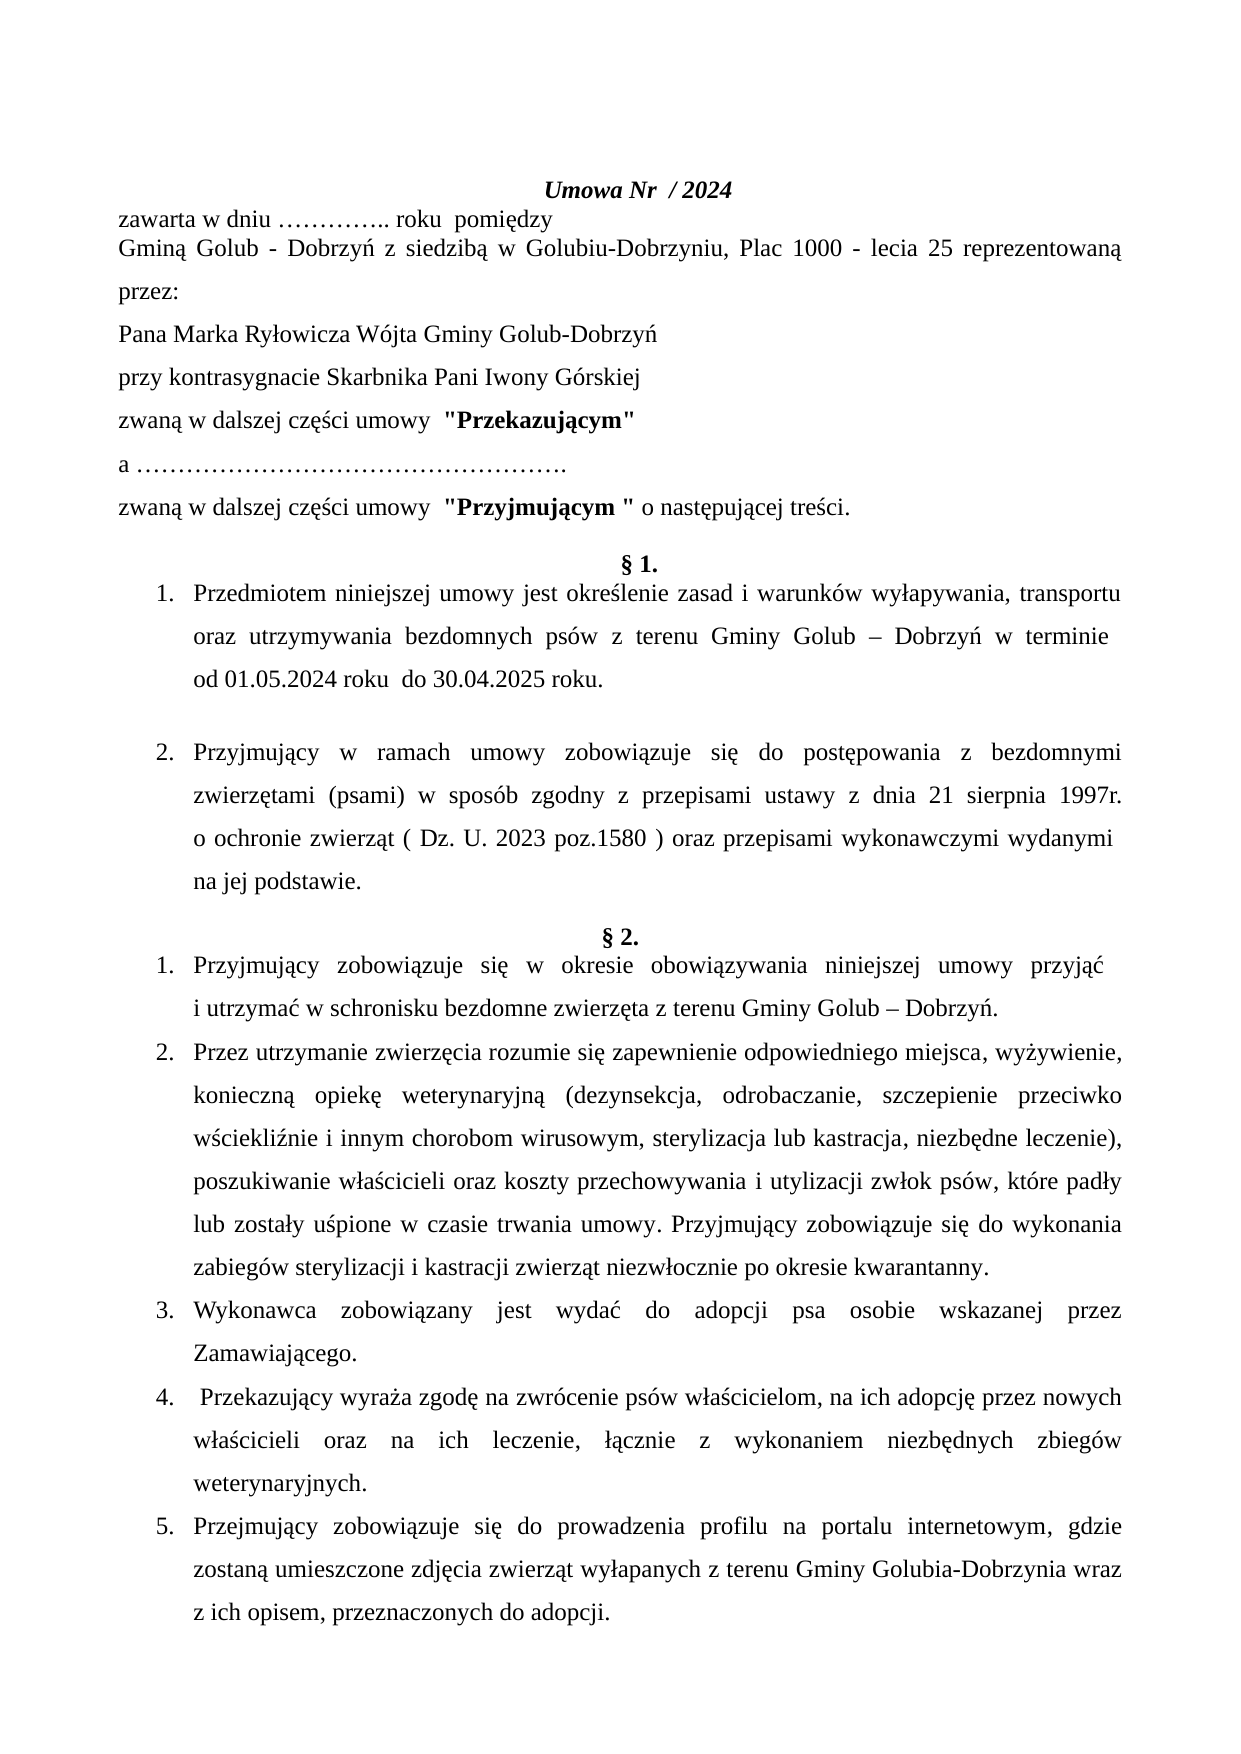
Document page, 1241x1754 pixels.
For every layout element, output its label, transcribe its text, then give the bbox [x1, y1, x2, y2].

list Wykonawca zobowiązany jest wydać do adopcji psa osobie wskazanej przez Zamawiającego. [156, 1295, 1122, 1367]
list Przedmiotem niniejszej umowy jest określenie zasad i warunków wyłapywania, transportu oraz utrzymywania bezdomnych psów z terenu Gminy Golub – Dobrzyń w terminie od 01.05.2024 roku do 30.04.2025 roku. [156, 578, 1122, 693]
text Pana Marka Ryłowicza Wójta Gminy Golub-Dobrzyń [118, 319, 1122, 348]
list Przekazujący wyraża zgodę na zwrócenie psów właścicielom, na ich adopcję przez nowych właścicieli oraz na ich leczenie, łącznie z wykonaniem niezbędnych zbiegów weterynaryjnych. [156, 1382, 1122, 1497]
text § 2. [118, 922, 1122, 950]
text zawarta w dniu ………….. roku pomiędzy [118, 204, 1122, 233]
list Przyjmujący w ramach umowy zobowiązuje się do postępowania z bezdomnymi zwierzętami (psami) w sposób zgodny z przepisami ustawy z dnia 21 sierpnia 1997r. o ochronie zwierząt ( Dz. U. 2023 poz.1580 ) oraz przepisami wykonawczymi wydanymi na jej podstawie. [156, 737, 1122, 895]
list Przyjmujący zobowiązuje się w okresie obowiązywania niniejszej umowy przyjąć i utrzymać w schronisku bezdomne zwierzęta z terenu Gminy Golub – Dobrzyń. [156, 950, 1122, 1022]
text Umowa Nr / 2024 [156, 176, 1122, 204]
text przy kontrasygnacie Skarbnika Pani Iwony Górskiej [118, 362, 1122, 391]
list Przez utrzymanie zwierzęcia rozumie się zapewnienie odpowiedniego miejsca, wyżywienie, konieczną opiekę weterynaryjną (dezynsekcja, odrobaczanie, szczepienie przeciwko wściekliźnie i innym chorobom wirusowym, sterylizacja lub kastracja, niezbędne leczenie), poszukiwanie właścicieli oraz koszty przechowywania i utylizacji zwłok psów, które padły lub zostały uśpione w czasie trwania umowy. Przyjmujący zobowiązuje się do wykonania zabiegów sterylizacji i kastracji zwierząt niezwłocznie po okresie kwarantanny. [156, 1037, 1122, 1281]
text Gminą Golub - Dobrzyń z siedzibą w Golubiu-Dobrzyniu, Plac 1000 - lecia 25 reprezentowaną przez: [118, 233, 1122, 305]
text zwaną w dalszej części umowy "Przekazującym" [118, 406, 1122, 434]
text § 1. [156, 549, 1122, 578]
text a ……………………………………………. [118, 449, 1122, 477]
list Przejmujący zobowiązuje się do prowadzenia profilu na portalu internetowym, gdzie zostaną umieszczone zdjęcia zwierząt wyłapanych z terenu Gminy Golubia-Dobrzynia wraz z ich opisem, przeznaczonych do adopcji. [156, 1511, 1122, 1626]
text zwaną w dalszej części umowy "Przyjmującym " o następującej treści. [118, 492, 1122, 521]
